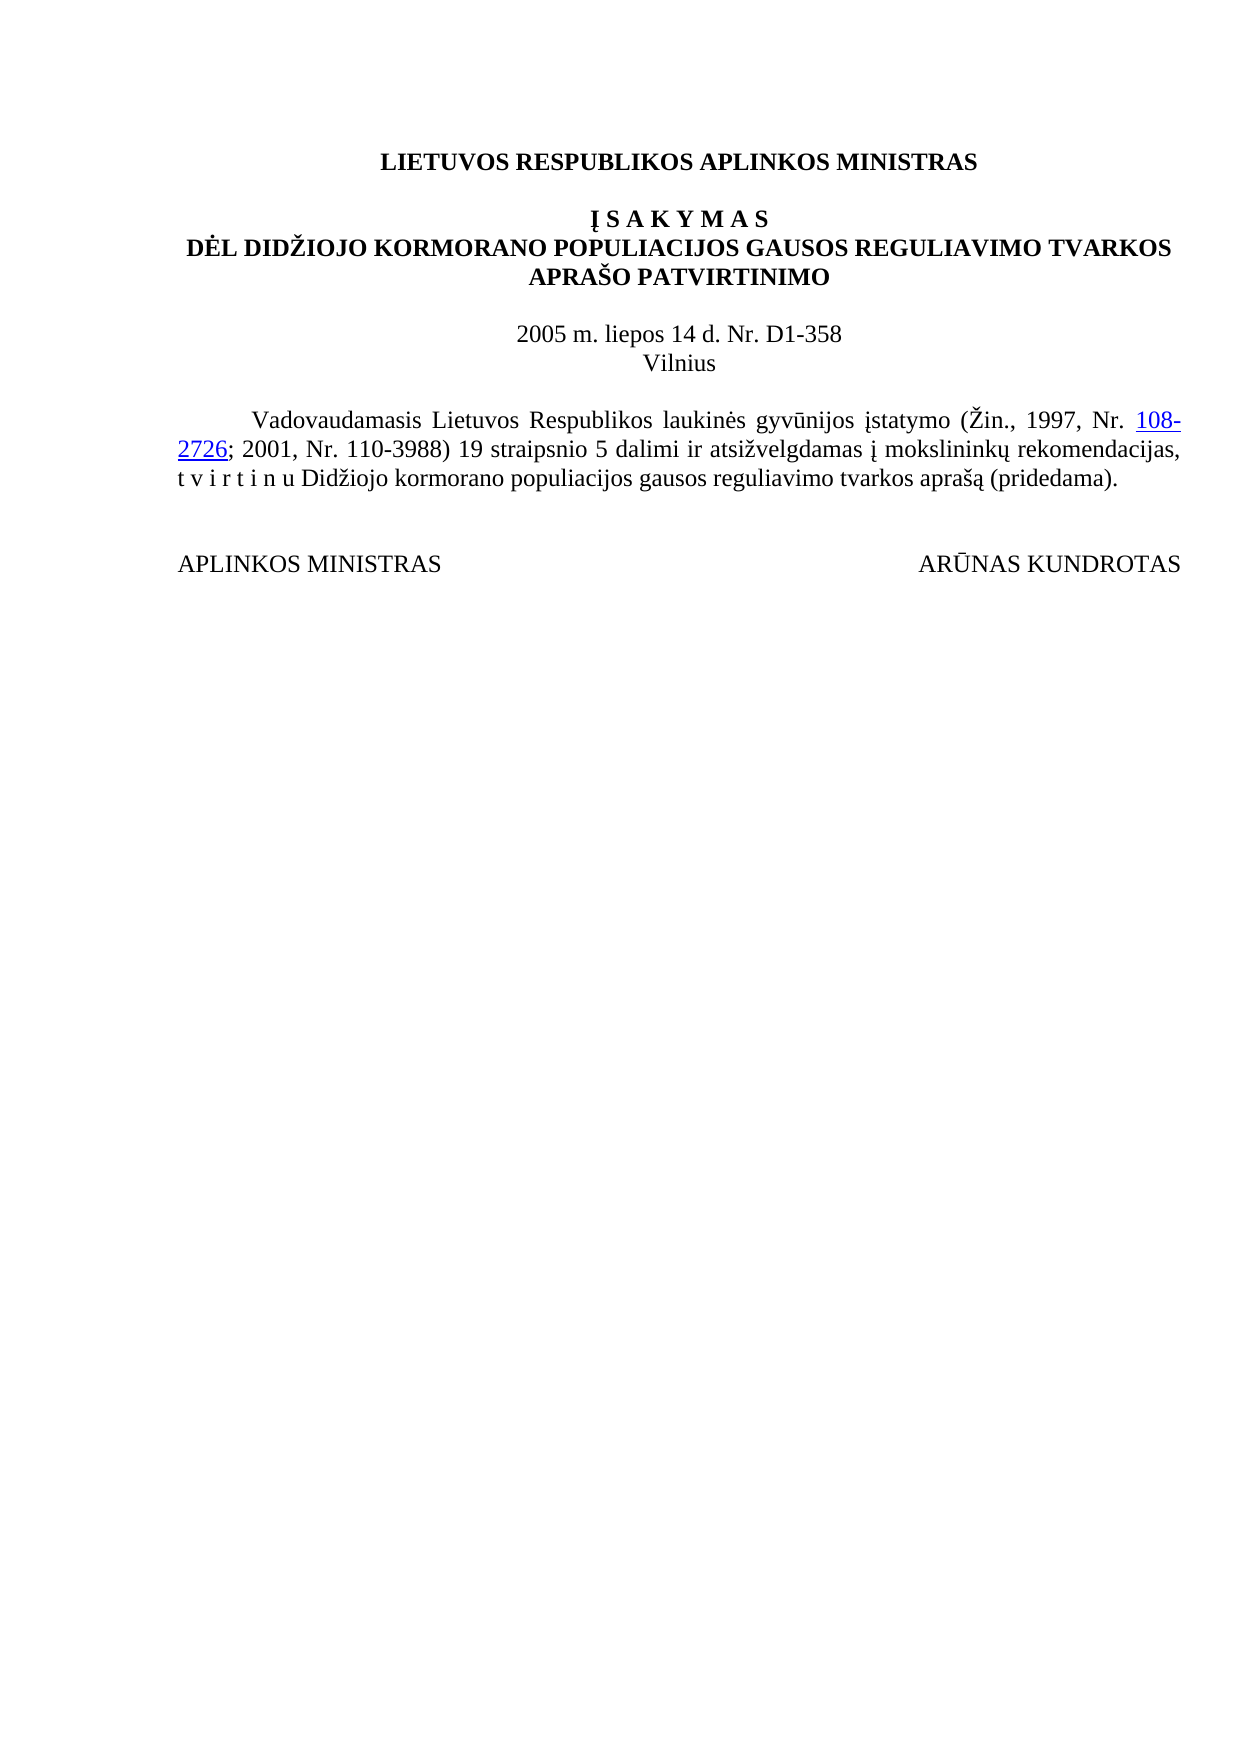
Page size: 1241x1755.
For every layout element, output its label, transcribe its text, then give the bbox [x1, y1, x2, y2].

text LIETUVOS RESPUBLIKOS APLINKOS MINISTRAS [177, 147, 1181, 176]
text APLINKOS MINISTRAS ARŪNAS KUNDROTAS [177, 549, 1181, 578]
text Vilnius [177, 348, 1181, 377]
text Vadovaudamasis Lietuvos Respublikos laukinės gyvūnijos įstatymo (Žin., 1997, Nr. 108-2726; 2001, Nr. 110-3988) 19 straipsnio 5 dalimi ir atsižvelgdamas į mokslininkų rekomendacijas, tvirtinu Didžiojo kormorano populiacijos gausos reguliavimo tvarkos aprašą (pridedama). [177, 406, 1181, 492]
text Į S A K Y M A S [177, 204, 1181, 233]
text 2005 m. liepos 14 d. Nr. D1-358 [177, 319, 1181, 348]
text DĖL DIDŽIOJO KORMORANO POPULIACIJOS GAUSOS REGULIAVIMO TVARKOS APRAŠO PATVIRTINIMO [177, 233, 1181, 291]
